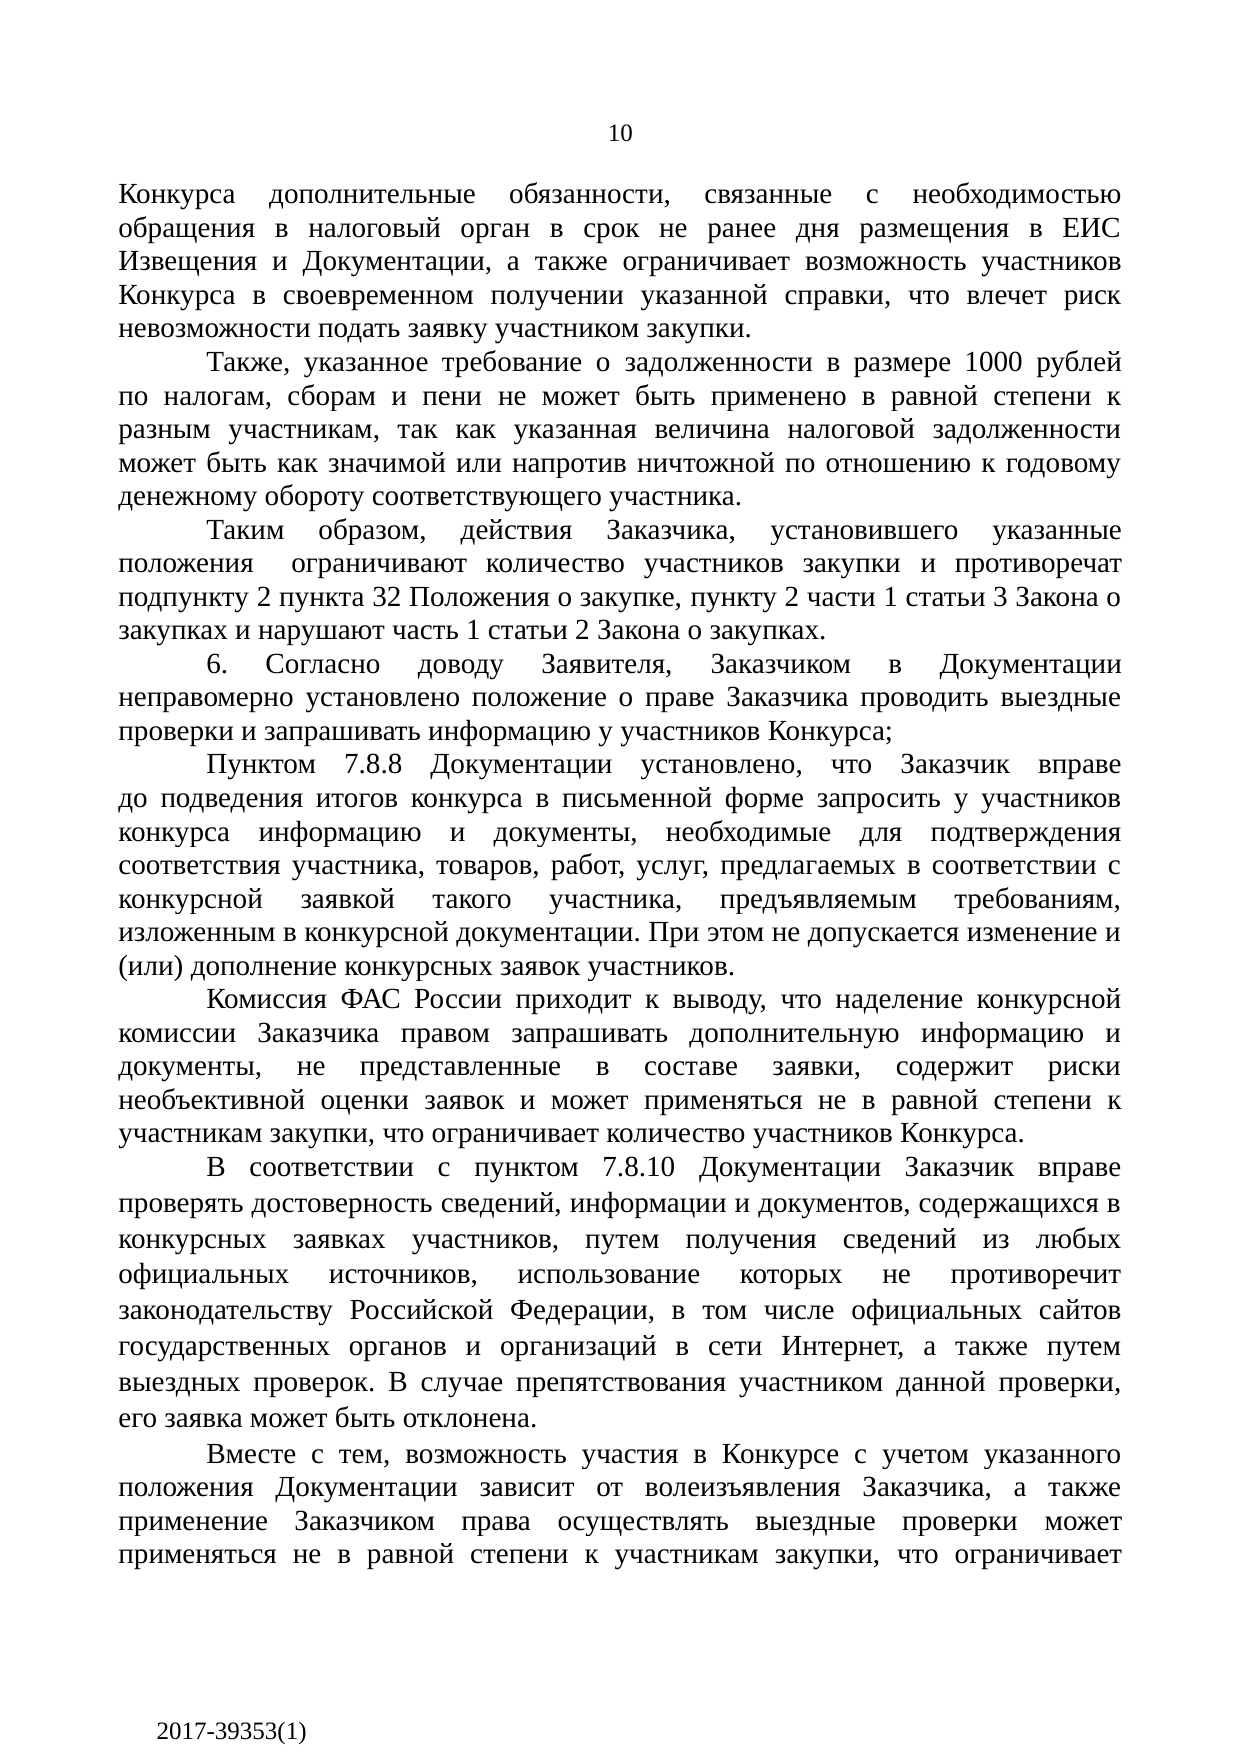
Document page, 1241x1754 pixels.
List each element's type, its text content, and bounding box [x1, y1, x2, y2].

text 6. Согласно доводу Заявителя, Заказчиком в Документации неправомерно установлено положение о праве Заказчика проводить выездные проверки и запрашивать информацию у участников Конкурса; [118, 646, 1122, 747]
text Конкурса дополнительные обязанности, связанные с необходимостью обращения в налоговый орган в срок не ранее дня размещения в ЕИС Извещения и Документации, а также ограничивает возможность участников Конкурса в своевременном получении указанной справки, что влечет риск невозможности подать заявку участником закупки. [118, 176, 1122, 344]
text Также, указанное требование о задолженности в размере 1000 рублей по налогам, сборам и пени не может быть применено в равной степени к разным участникам, так как указанная величина налоговой задолженности может быть как значимой или напротив ничтожной по отношению к годовому денежному обороту соответствующего участника. [118, 344, 1122, 512]
text Пунктом 7.8.8 Документации установлено, что Заказчик вправе до подведения итогов конкурса в письменной форме запросить у участников конкурса информацию и документы, необходимые для подтверждения соответствия участника, товаров, работ, услуг, предлагаемых в соответствии с конкурсной заявкой такого участника, предъявляемым требованиям, изложенным в конкурсной документации. При этом не допускается изменение и (или) дополнение конкурсных заявок участников. [118, 747, 1122, 981]
text Комиссия ФАС России приходит к выводу, что наделение конкурсной комиссии Заказчика правом запрашивать дополнительную информацию и документы, не представленные в составе заявки, содержит риски необъективной оценки заявок и может применяться не в равной степени к участникам закупки, что ограничивает количество участников Конкурса. [118, 981, 1122, 1149]
text Вместе с тем, возможность участия в Конкурсе с учетом указанного положения Документации зависит от волеизъявления Заказчика, а также применение Заказчиком права осуществлять выездные проверки может применяться не в равной степени к участникам закупки, что ограничивает [118, 1436, 1122, 1570]
text Таким образом, действия Заказчика, установившего указанные положения ограничивают количество участников закупки и противоречат подпункту 2 пункта 32 Положения о закупке, пункту 2 части 1 статьи 3 Закона о закупках и нарушают часть 1 статьи 2 Закона о закупках. [118, 512, 1122, 646]
text В соответствии с пунктом 7.8.10 Документации Заказчик вправе проверять достоверность сведений, информации и документов, содержащихся в конкурсных заявках участников, путем получения сведений из любых официальных источников, использование которых не противоречит законодательству Российской Федерации, в том числе официальных сайтов государственных органов и организаций в сети Интернет, а также путем выездных проверок. В случае препятствования участником данной проверки, его заявка может быть отклонена. [118, 1149, 1122, 1433]
